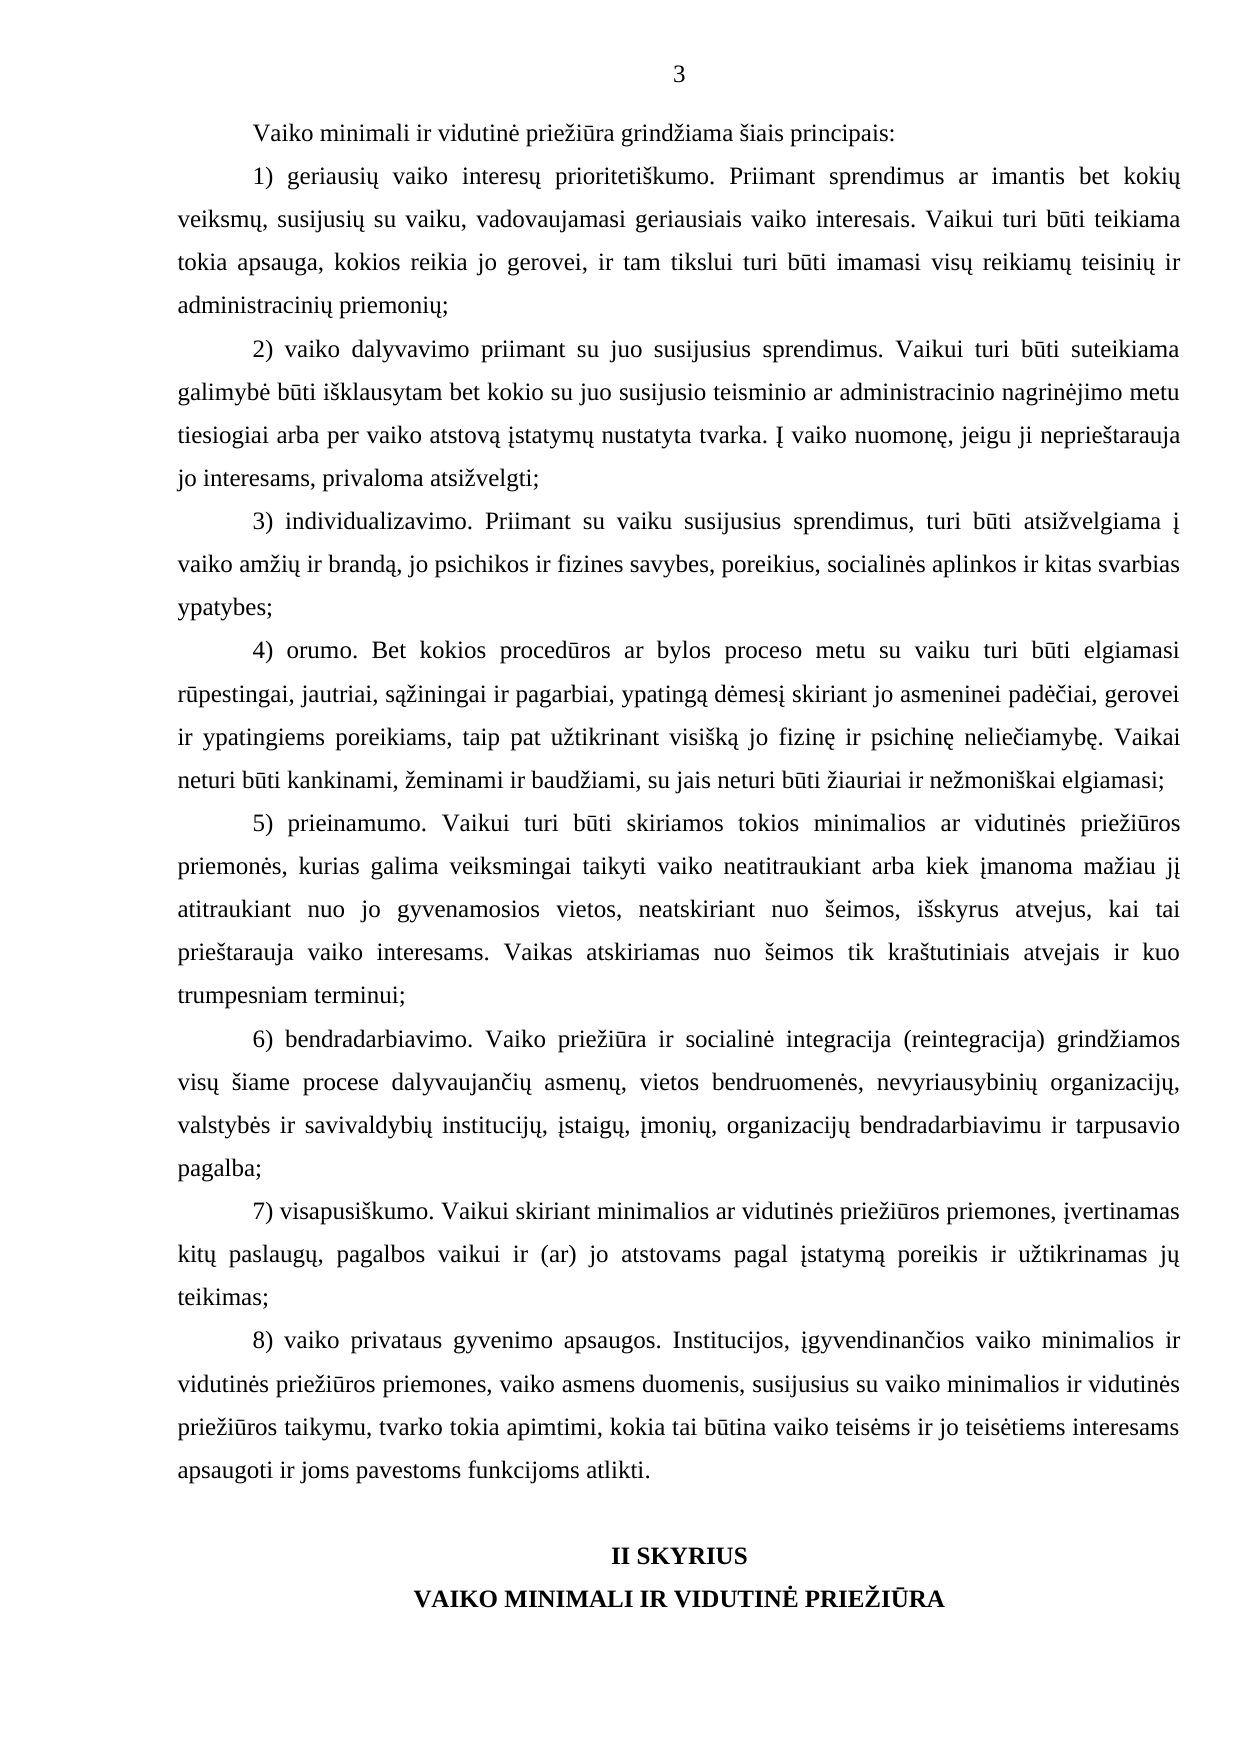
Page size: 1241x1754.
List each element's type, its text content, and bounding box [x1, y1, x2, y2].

text 1) geriausių vaiko interesų prioritetiškumo. Priimant sprendimus ar imantis bet kokių veiksmų, susijusių su vaiku, vadovaujamasi geriausiais vaiko interesais. Vaikui turi būti teikiama tokia apsauga, kokios reikia jo gerovei, ir tam tikslui turi būti imamasi visų reikiamų teisinių ir administracinių priemonių; [177, 161, 1181, 319]
text VAIKO MINIMALI IR VIDUTINĖ PRIEŽIŪRA [177, 1584, 1181, 1613]
text 8) vaiko privataus gyvenimo apsaugos. Institucijos, įgyvendinančios vaiko minimalios ir vidutinės priežiūros priemones, vaiko asmens duomenis, susijusius su vaiko minimalios ir vidutinės priežiūros taikymu, tvarko tokia apimtimi, kokia tai būtina vaiko teisėms ir jo teisėtiems interesams apsaugoti ir joms pavestoms funkcijoms atlikti. [177, 1326, 1181, 1484]
text 2) vaiko dalyvavimo priimant su juo susijusius sprendimus. Vaikui turi būti suteikiama galimybė būti išklausytam bet kokio su juo susijusio teisminio ar administracinio nagrinėjimo metu tiesiogiai arba per vaiko atstovą įstatymų nustatyta tvarka. Į vaiko nuomonę, jeigu ji neprieštarauja jo interesams, privaloma atsižvelgti; [177, 334, 1181, 492]
text 4) orumo. Bet kokios procedūros ar bylos proceso metu su vaiku turi būti elgiamasi rūpestingai, jautriai, sąžiningai ir pagarbiai, ypatingą dėmesį skiriant jo asmeninei padėčiai, gerovei ir ypatingiems poreikiams, taip pat užtikrinant visišką jo fizinę ir psichinę neliečiamybę. Vaikai neturi būti kankinami, žeminami ir baudžiami, su jais neturi būti žiauriai ir nežmoniškai elgiamasi; [177, 636, 1181, 794]
text Vaiko minimali ir vidutinė priežiūra grindžiama šiais principais: [177, 118, 1181, 147]
text 3) individualizavimo. Priimant su vaiku susijusius sprendimus, turi būti atsižvelgiama į vaiko amžių ir brandą, jo psichikos ir fizines savybes, poreikius, socialinės aplinkos ir kitas svarbias ypatybes; [177, 506, 1181, 621]
text 6) bendradarbiavimo. Vaiko priežiūra ir socialinė integracija (reintegracija) grindžiamos visų šiame procese dalyvaujančių asmenų, vietos bendruomenės, nevyriausybinių organizacijų, valstybės ir savivaldybių institucijų, įstaigų, įmonių, organizacijų bendradarbiavimu ir tarpusavio pagalba; [177, 1024, 1181, 1182]
text 5) prieinamumo. Vaikui turi būti skiriamos tokios minimalios ar vidutinės priežiūros priemonės, kurias galima veiksmingai taikyti vaiko neatitraukiant arba kiek įmanoma mažiau jį atitraukiant nuo jo gyvenamosios vietos, neatskiriant nuo šeimos, išskyrus atvejus, kai tai prieštarauja vaiko interesams. Vaikas atskiriamas nuo šeimos tik kraštutiniais atvejais ir kuo trumpesniam terminui; [177, 808, 1181, 1009]
text II SKYRIUS [177, 1541, 1181, 1570]
text 7) visapusiškumo. Vaikui skiriant minimalios ar vidutinės priežiūros priemones, įvertinamas kitų paslaugų, pagalbos vaikui ir (ar) jo atstovams pagal įstatymą poreikis ir užtikrinamas jų teikimas; [177, 1196, 1181, 1311]
